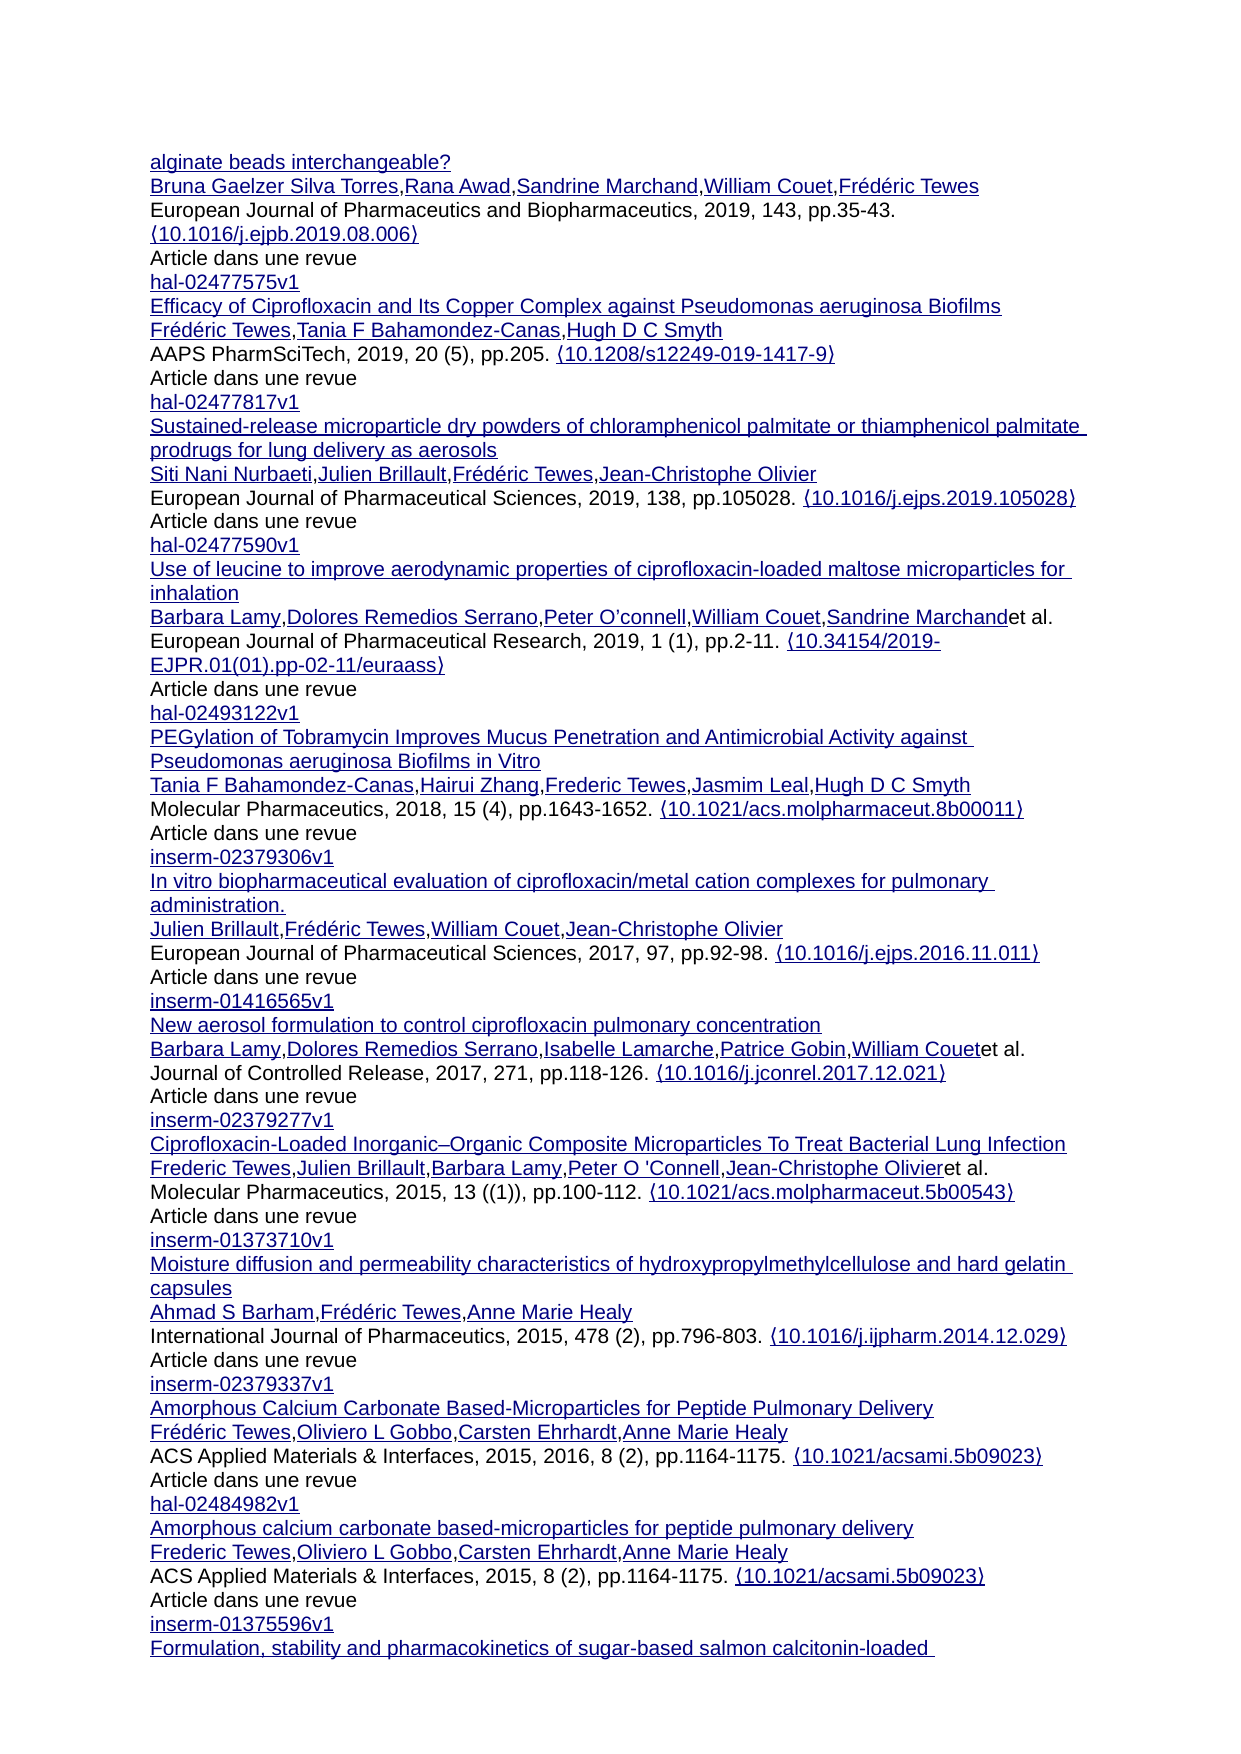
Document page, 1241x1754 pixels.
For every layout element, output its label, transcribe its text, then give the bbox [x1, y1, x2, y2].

table_cell New aerosol formulation to control ciprofloxacin pulmonary concentration Barbara Lamy,Dolores Remedios Serrano,Isabelle Lamarche,Patrice Gobin,William Couetet al. Journal of Controlled Release, 2017, 271, pp.118-126. ⟨10.1016/j.jconrel.2017.12.021⟩ Article dans une revue inserm-02379277v1 [150, 1013, 1090, 1132]
table_cell Use of leucine to improve aerodynamic properties of ciprofloxacin-loaded maltose microparticles for inhalation Barbara Lamy,Dolores Remedios Serrano,Peter O’connell,William Couet,Sandrine Marchandet al. European Journal of Pharmaceutical Research, 2019, 1 (1), pp.2-11. ⟨10.34154/2019-EJPR.01(01).pp-02-11/euraass⟩ Article dans une revue hal-02493122v1 [150, 557, 1090, 725]
table_cell Sustained-release microparticle dry powders of chloramphenicol palmitate or thiamphenicol palmitate prodrugs for lung delivery as aerosols Siti Nani Nurbaeti,Julien Brillault,Frédéric Tewes,Jean-Christophe Olivier European Journal of Pharmaceutical Sciences, 2019, 138, pp.105028. ⟨10.1016/j.ejps.2019.105028⟩ Article dans une revue hal-02477590v1 [150, 414, 1090, 557]
table_cell Efficacy of Ciprofloxacin and Its Copper Complex against Pseudomonas aeruginosa Biofilms Frédéric Tewes,Tania F Bahamondez-Canas,Hugh D C Smyth AAPS PharmSciTech, 2019, 20 (5), pp.205. ⟨10.1208/s12249-019-1417-9⟩ Article dans une revue hal-02477817v1 [150, 294, 1090, 413]
table_cell In vitro biopharmaceutical evaluation of ciprofloxacin/metal cation complexes for pulmonary administration. Julien Brillault,Frédéric Tewes,William Couet,Jean-Christophe Olivier European Journal of Pharmaceutical Sciences, 2017, 97, pp.92-98. ⟨10.1016/j.ejps.2016.11.011⟩ Article dans une revue inserm-01416565v1 [150, 869, 1090, 1012]
table_cell Amorphous calcium carbonate based-microparticles for peptide pulmonary delivery Frederic Tewes,Oliviero L Gobbo,Carsten Ehrhardt,Anne Marie Healy ACS Applied Materials & Interfaces, 2015, 8 (2), pp.1164-1175. ⟨10.1021/acsami.5b09023⟩ Article dans une revue inserm-01375596v1 [150, 1516, 1090, 1635]
table_cell Formulation, stability and pharmacokinetics of sugar-based salmon calcitonin-loaded [150, 1635, 1090, 1659]
table_cell Ciprofloxacin-Loaded Inorganic–Organic Composite Microparticles To Treat Bacterial Lung Infection Frederic Tewes,Julien Brillault,Barbara Lamy,Peter O 'Connell,Jean-Christophe Olivieret al. Molecular Pharmaceutics, 2015, 13 ((1)), pp.100-112. ⟨10.1021/acs.molpharmaceut.5b00543⟩ Article dans une revue inserm-01373710v1 [150, 1132, 1090, 1252]
table_cell alginate beads interchangeable? Bruna Gaelzer Silva Torres,Rana Awad,Sandrine Marchand,William Couet,Frédéric Tewes European Journal of Pharmaceutics and Biopharmaceutics, 2019, 143, pp.35-43. ⟨10.1016/j.ejpb.2019.08.006⟩ Article dans une revue hal-02477575v1 [150, 150, 1090, 294]
table_cell Moisture diffusion and permeability characteristics of hydroxypropylmethylcellulose and hard gelatin capsules Ahmad S Barham,Frédéric Tewes,Anne Marie Healy International Journal of Pharmaceutics, 2015, 478 (2), pp.796-803. ⟨10.1016/j.ijpharm.2014.12.029⟩ Article dans une revue inserm-02379337v1 [150, 1252, 1090, 1396]
table_cell Amorphous Calcium Carbonate Based-Microparticles for Peptide Pulmonary Delivery Frédéric Tewes,Oliviero L Gobbo,Carsten Ehrhardt,Anne Marie Healy ACS Applied Materials & Interfaces, 2015, 2016, 8 (2), pp.1164-1175. ⟨10.1021/acsami.5b09023⟩ Article dans une revue hal-02484982v1 [150, 1396, 1090, 1516]
table_cell PEGylation of Tobramycin Improves Mucus Penetration and Antimicrobial Activity against Pseudomonas aeruginosa Biofilms in Vitro Tania F Bahamondez-Canas,Hairui Zhang,Frederic Tewes,Jasmim Leal,Hugh D C Smyth Molecular Pharmaceutics, 2018, 15 (4), pp.1643-1652. ⟨10.1021/acs.molpharmaceut.8b00011⟩ Article dans une revue inserm-02379306v1 [150, 725, 1090, 869]
